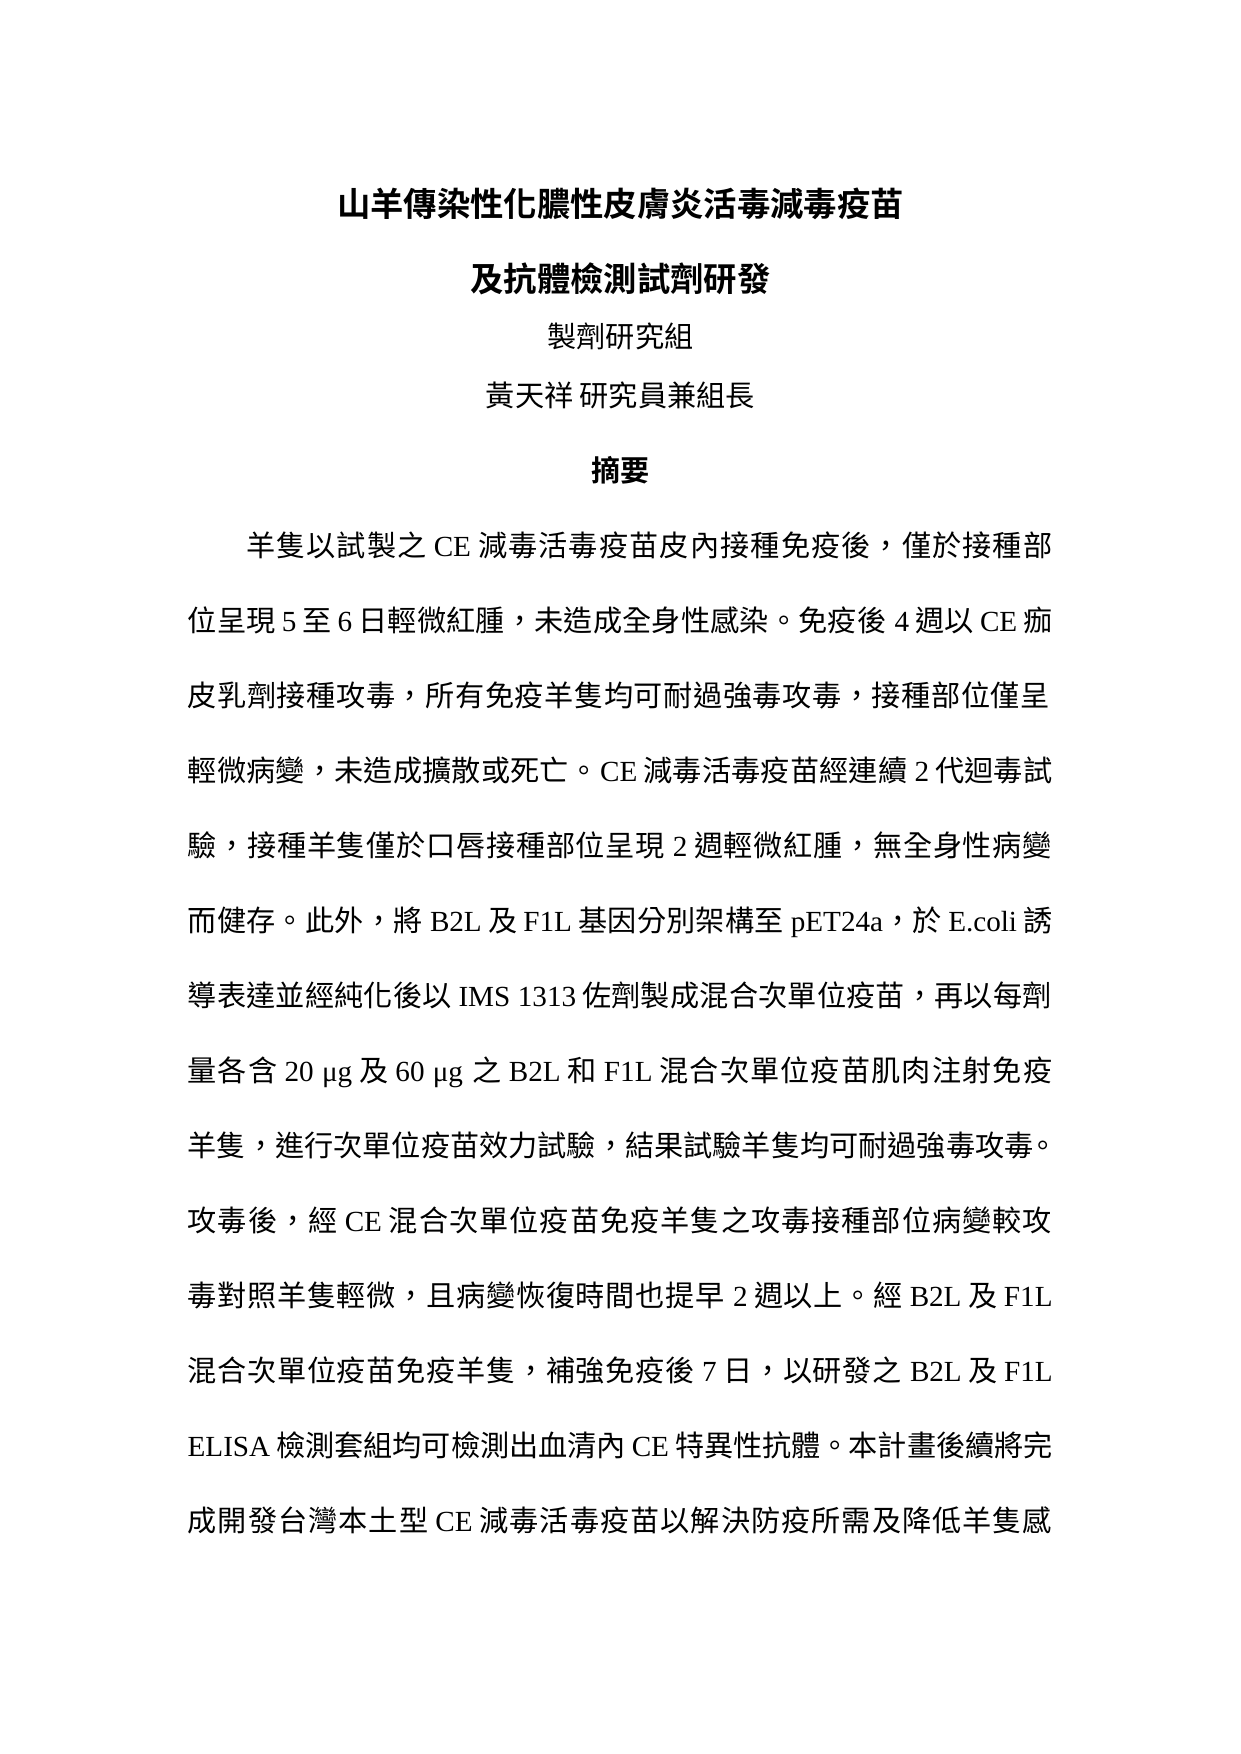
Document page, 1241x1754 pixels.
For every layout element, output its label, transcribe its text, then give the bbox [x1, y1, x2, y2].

text 製劑研究組 [187, 314, 1053, 356]
text 摘要 [187, 431, 1053, 506]
text 黃天祥 研究員兼組長 [187, 356, 1053, 431]
text 羊隻以試製之CE減毒活毒疫苗皮內接種免疫後，僅於接種部位呈現5至6日輕微紅腫，未造成全身性感染。免疫後4週以CE痂皮乳劑接種攻毒，所有免疫羊隻均可耐過強毒攻毒，接種部位僅呈輕微病變，未造成擴散或死亡。CE減毒活毒疫苗經連續2代迴毒試驗，接種羊隻僅於口唇接種部位呈現2週輕微紅腫，無全身性病變而健存。此外，將B2L及F1L基因分別架構至pET24a，於E.coli誘導表達並經純化後以IMS 1313佐劑製成混合次單位疫苗，再以每劑量各含20 μg及60 μg 之B2L和F1L混合次單位疫苗肌肉注射免疫羊隻，進行次單位疫苗效力試驗，結果試驗羊隻均可耐過強毒攻毒。攻毒後，經CE混合次單位疫苗免疫羊隻之攻毒接種部位病變較攻毒對照羊隻輕微，且病變恢復時間也提早2週以上。經B2L及F1L混合次單位疫苗免疫羊隻，補強免疫後7日，以研發之 B2L及F1L ELISA 檢測套組均可檢測出血清內CE特異性抗體。本計畫後續將完成開發台灣本土型CE減毒活毒疫苗以解決防疫所需及降低羊隻感染CE之經濟損失，並開發安全性高之B2L和F1L混合次單位疫苗，以供乾淨場羊隻免疫用。 [187, 506, 1053, 1556]
text 山羊傳染性化膿性皮膚炎活毒減毒疫苗 [187, 164, 1053, 239]
text 及抗體檢測試劑研發 [187, 239, 1053, 314]
